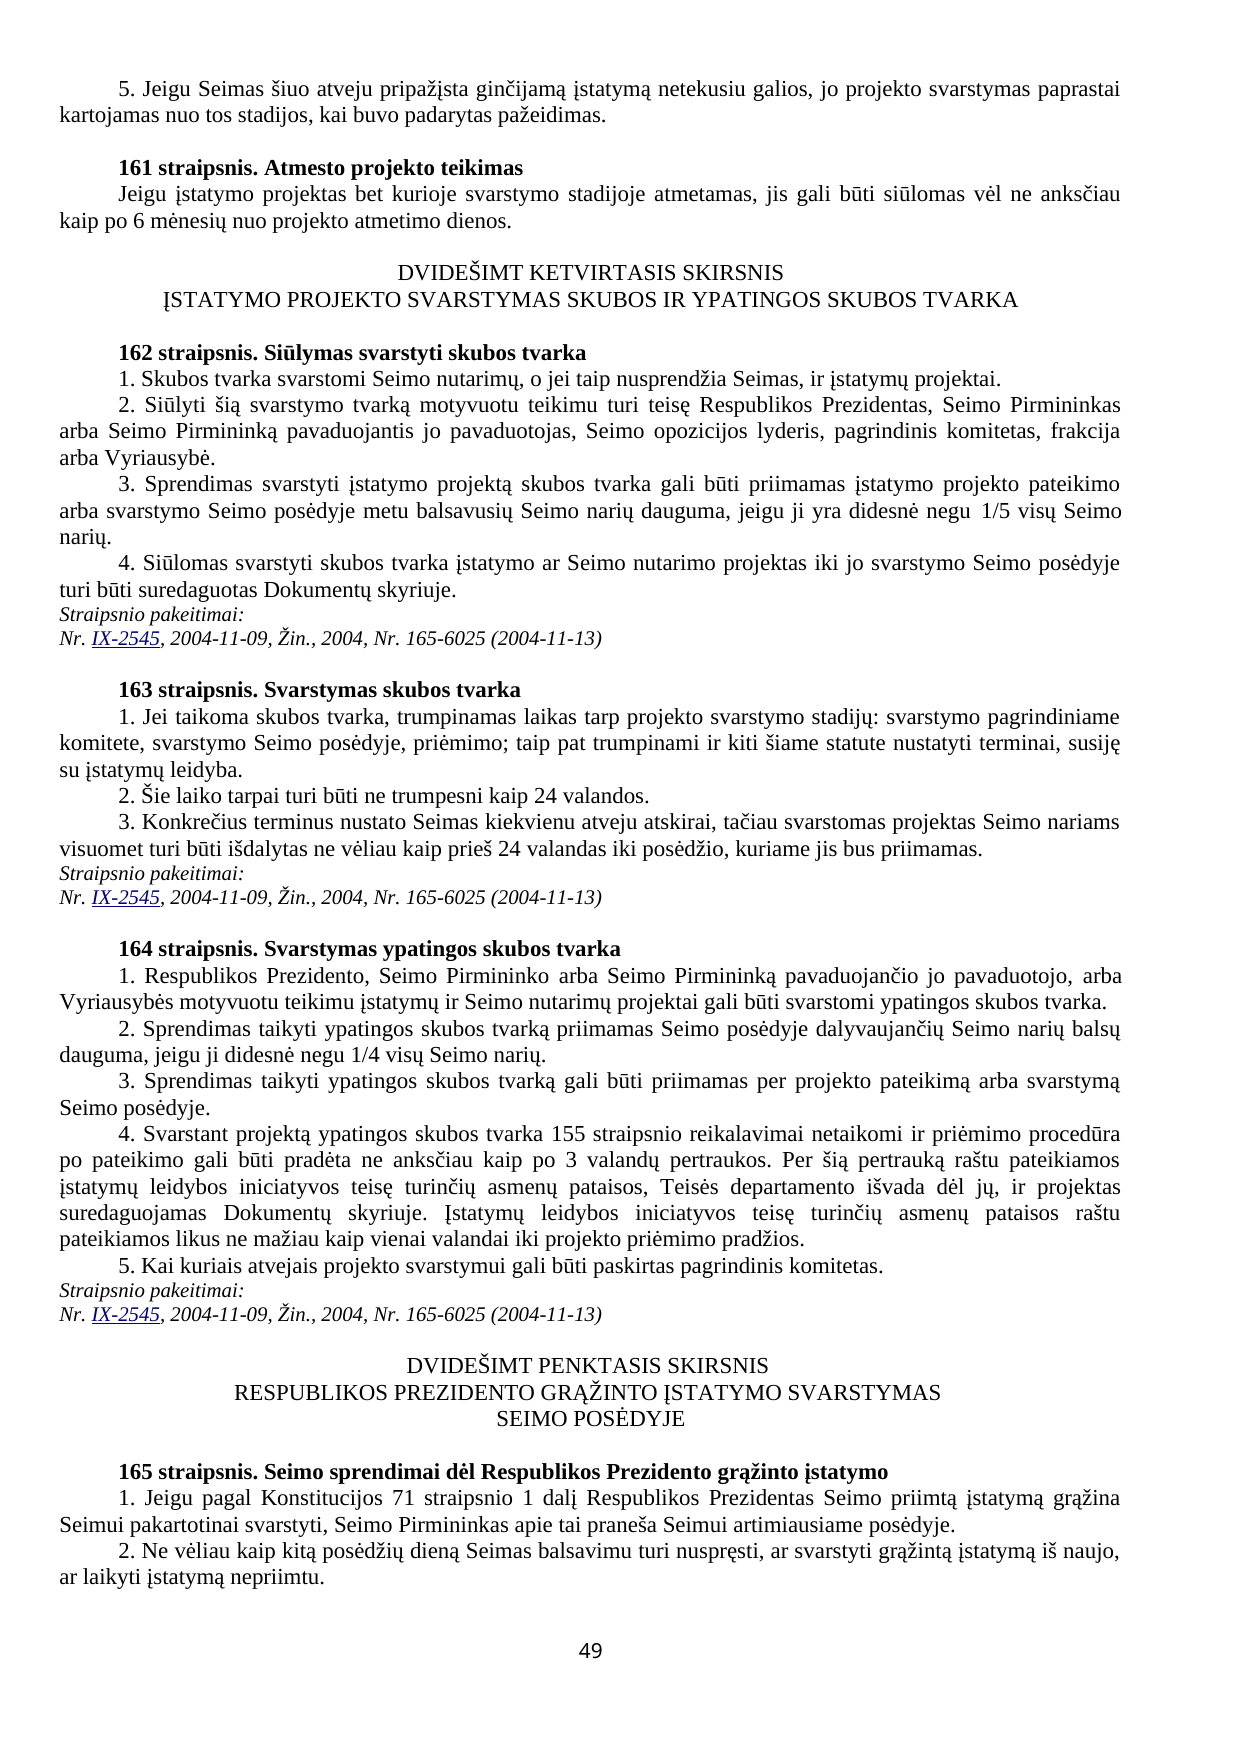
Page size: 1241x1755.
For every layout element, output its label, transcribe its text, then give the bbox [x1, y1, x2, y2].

text 162 straipsnis. Siūlymas svarstyti skubos tvarka [59, 338, 1122, 365]
text ĮSTATYMO PROJEKTO SVARSTYMAS SKUBOS IR YPATINGOS SKUBOS TVARKA [59, 286, 1122, 312]
text Straipsnio pakeitimai: [59, 602, 1122, 626]
text 4. Svarstant projektą ypatingos skubos tvarka 155 straipsnio reikalavimai netaikomi ir priėmimo procedūra po pateikimo gali būti pradėta ne anksčiau kaip po 3 valandų pertraukos. Per šią pertrauką raštu pateikiamos įstatymų leidybos iniciatyvos teisę turinčių asmenų pataisos, Teisės departamento išvada dėl jų, ir projektas suredaguojamas Dokumentų skyriuje. Įstatymų leidybos iniciatyvos teisę turinčių asmenų pataisos raštu pateikiamos likus ne mažiau kaip vienai valandai iki projekto priėmimo pradžios. [59, 1120, 1122, 1252]
text 2. Siūlyti šią svarstymo tvarką motyvuotu teikimu turi teisę Respublikos Prezidentas, Seimo Pirmininkas arba Seimo Pirmininką pavaduojantis jo pavaduotojas, Seimo opozicijos lyderis, pagrindinis komitetas, frakcija arba Vyriausybė. [59, 391, 1122, 470]
text 2. Šie laiko tarpai turi būti ne trumpesni kaip 24 valandos. [59, 782, 1122, 808]
text Straipsnio pakeitimai: [59, 1278, 1122, 1302]
text 3. Sprendimas taikyti ypatingos skubos tvarką gali būti priimamas per projekto pateikimą arba svarstymą Seimo posėdyje. [59, 1067, 1122, 1120]
text 163 straipsnis. Svarstymas skubos tvarka [59, 677, 1122, 703]
text 161 straipsnis. Atmesto projekto teikimas [59, 154, 1122, 180]
text DVIDEŠIMT PENKTASIS SKIRSNIS [59, 1353, 1122, 1379]
text 1. Respublikos Prezidento, Seimo Pirmininko arba Seimo Pirmininką pavaduojančio jo pavaduotojo, arba Vyriausybės motyvuotu teikimu įstatymų ir Seimo nutarimų projektai gali būti svarstomi ypatingos skubos tvarka. [59, 962, 1122, 1014]
text 2. Sprendimas taikyti ypatingos skubos tvarką priimamas Seimo posėdyje dalyvaujančių Seimo narių balsų dauguma, jeigu ji didesnė negu 1/4 visų Seimo narių. [59, 1014, 1122, 1067]
text Straipsnio pakeitimai: [59, 861, 1122, 885]
text Nr. IX-2545, 2004-11-09, Žin., 2004, Nr. 165-6025 (2004-11-13) [59, 885, 1122, 909]
text 3. Konkrečius terminus nustato Seimas kiekvienu atveju atskirai, tačiau svarstomas projektas Seimo nariams visuomet turi būti išdalytas ne vėliau kaip prieš 24 valandas iki posėdžio, kuriame jis bus priimamas. [59, 808, 1122, 861]
text 5. Jeigu Seimas šiuo atveju pripažįsta ginčijamą įstatymą netekusiu galios, jo projekto svarstymas paprastai kartojamas nuo tos stadijos, kai buvo padarytas pažeidimas. [59, 75, 1122, 128]
text Nr. IX-2545, 2004-11-09, Žin., 2004, Nr. 165-6025 (2004-11-13) [59, 626, 1122, 650]
text Nr. IX-2545, 2004-11-09, Žin., 2004, Nr. 165-6025 (2004-11-13) [59, 1302, 1122, 1326]
text 1. Jei taikoma skubos tvarka, trumpinamas laikas tarp projekto svarstymo stadijų: svarstymo pagrindiniame komitete, svarstymo Seimo posėdyje, priėmimo; taip pat trumpinami ir kiti šiame statute nustatyti terminai, susiję su įstatymų leidyba. [59, 703, 1122, 782]
text 164 straipsnis. Svarstymas ypatingos skubos tvarka [59, 936, 1122, 962]
text 1. Jeigu pagal Konstitucijos 71 straipsnio 1 dalį Respublikos Prezidentas Seimo priimtą įstatymą grąžina Seimui pakartotinai svarstyti, Seimo Pirmininkas apie tai praneša Seimui artimiausiame posėdyje. [59, 1484, 1122, 1537]
text DVIDEŠIMT KETVIRTASIS SKIRSNIS [59, 259, 1122, 286]
text 5. Kai kuriais atvejais projekto svarstymui gali būti paskirtas pagrindinis komitetas. [59, 1252, 1122, 1278]
text RESPUBLIKOS PREZIDENTO GRĄŽINTO ĮSTATYMO SVARSTYMAS [59, 1379, 1122, 1405]
text Jeigu įstatymo projektas bet kurioje svarstymo stadijoje atmetamas, jis gali būti siūlomas vėl ne anksčiau kaip po 6 mėnesių nuo projekto atmetimo dienos. [59, 180, 1122, 233]
text 165 straipsnis. Seimo sprendimai dėl Respublikos Prezidento grąžinto įstatymo [59, 1458, 1122, 1484]
text 4. Siūlomas svarstyti skubos tvarka įstatymo ar Seimo nutarimo projektas iki jo svarstymo Seimo posėdyje turi būti suredaguotas Dokumentų skyriuje. [59, 549, 1122, 602]
text SEIMO POSĖDYJE [59, 1405, 1122, 1432]
text 1. Skubos tvarka svarstomi Seimo nutarimų, o jei taip nusprendžia Seimas, ir įstatymų projektai. [59, 365, 1122, 391]
text 2. Ne vėliau kaip kitą posėdžių dieną Seimas balsavimu turi nuspręsti, ar svarstyti grąžintą įstatymą iš naujo, ar laikyti įstatymą nepriimtu. [59, 1537, 1122, 1590]
text 3. Sprendimas svarstyti įstatymo projektą skubos tvarka gali būti priimamas įstatymo projekto pateikimo arba svarstymo Seimo posėdyje metu balsavusių Seimo narių dauguma, jeigu ji yra didesnė negu 1/5 visų Seimo narių. [59, 470, 1122, 549]
